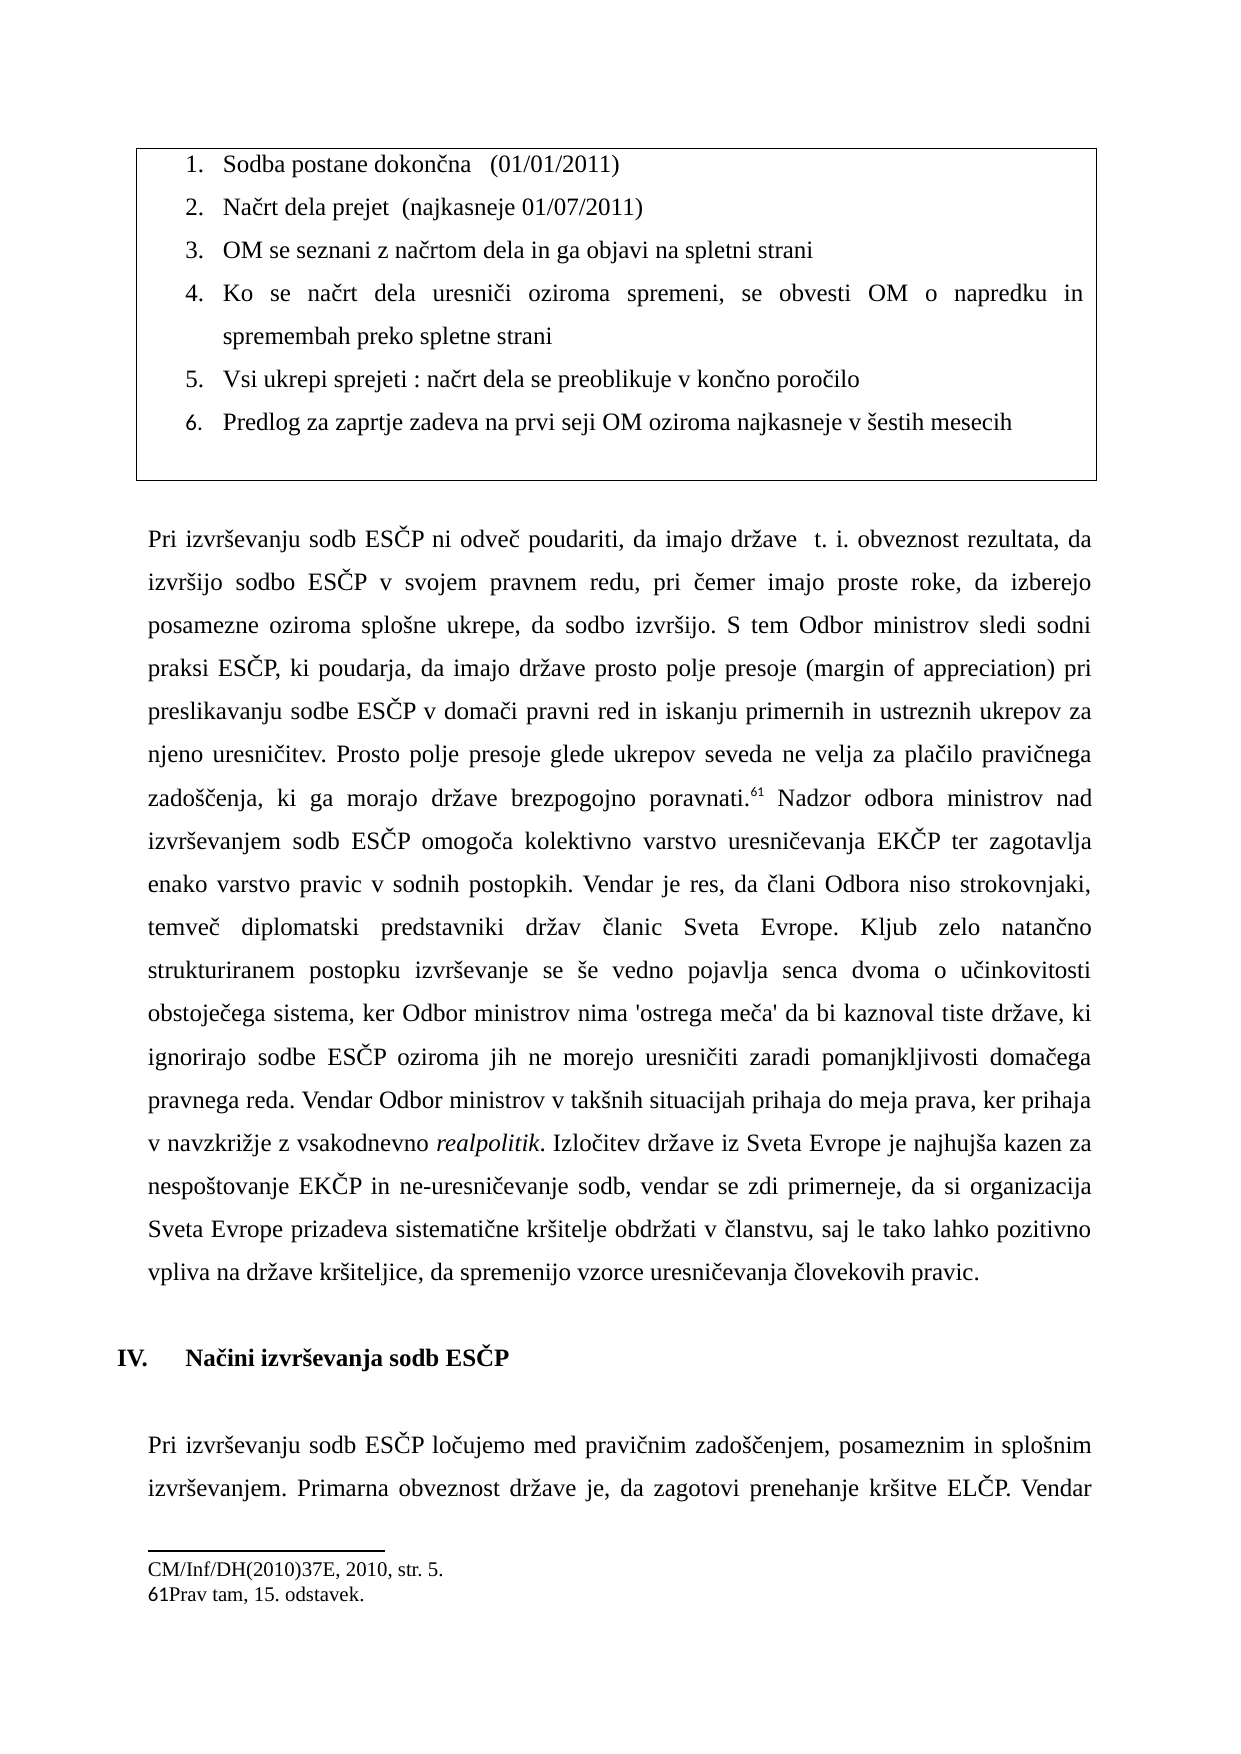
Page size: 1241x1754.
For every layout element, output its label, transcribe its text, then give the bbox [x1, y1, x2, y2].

text Pri izvrševanju sodb ESČP ločujemo med pravičnim zadoščenjem, posameznim in splošnim izvrševanjem. Primarna obveznost države je, da zagotovi prenehanje kršitve ELČP. Vendar [148, 1430, 1093, 1502]
list Načini izvrševanja sodb ESČP [148, 1343, 1093, 1372]
text Prav tam, 15. odstavek. [148, 1581, 1093, 1606]
text CM/Inf/DH(2010)37E, 2010, str. 5. [148, 1557, 1093, 1581]
text Pri izvrševanju sodb ESČP ni odveč poudariti, da imajo države t. i. obveznost rezultata, da izvršijo sodbo ESČP v svojem pravnem redu, pri čemer imajo proste roke, da izberejo posamezne oziroma splošne ukrepe, da sodbo izvršijo. S tem Odbor ministrov sledi sodni praksi ESČP, ki poudarja, da imajo države prosto polje presoje (margin of appreciation) pri preslikavanju sodbe ESČP v domači pravni red in iskanju primernih in ustreznih ukrepov za njeno uresničitev. Prosto polje presoje glede ukrepov seveda ne velja za plačilo pravičnega zadoščenja, ki ga morajo države brezpogojno poravnati. Nadzor odbora ministrov nad izvrševanjem sodb ESČP omogoča kolektivno varstvo uresničevanja EKČP ter zagotavlja enako varstvo pravic v sodnih postopkih. Vendar je res, da člani Odbora niso strokovnjaki, temveč diplomatski predstavniki držav članic Sveta Evrope. Kljub zelo natančno strukturiranem postopku izvrševanje se še vedno pojavlja senca dvoma o učinkovitosti obstoječega sistema, ker Odbor ministrov nima 'ostrega meča' da bi kaznoval tiste države, ki ignorirajo sodbe ESČP oziroma jih ne morejo uresničiti zaradi pomanjkljivosti domačega pravnega reda. Vendar Odbor ministrov v takšnih situacijah prihaja do meja prava, ker prihaja v navzkrižje z vsakodnevno realpolitik. Izločitev države iz Sveta Evrope je najhujša kazen za nespoštovanje EKČP in ne-uresničevanje sodb, vendar se zdi primerneje, da si organizacija Sveta Evrope prizadeva sistematične kršitelje obdržati v članstvu, saj le tako lahko pozitivno vpliva na države kršiteljice, da spremenijo vzorce uresničevanja človekovih pravic. [148, 524, 1093, 1286]
table_header Sodba postane dokončna (01/01/2011) Načrt dela prejet (najkasneje 01/07/2011) OM se seznani z načrtom dela in ga objavi na spletni strani Ko se načrt dela uresniči oziroma spremeni, se obvesti OM o napredku in spremembah preko spletne strani Vsi ukrepi sprejeti : načrt dela se preoblikuje v končno poročilo Predlog za zaprtje zadeva na prvi seji OM oziroma najkasneje v šestih mesecih [137, 149, 1096, 480]
